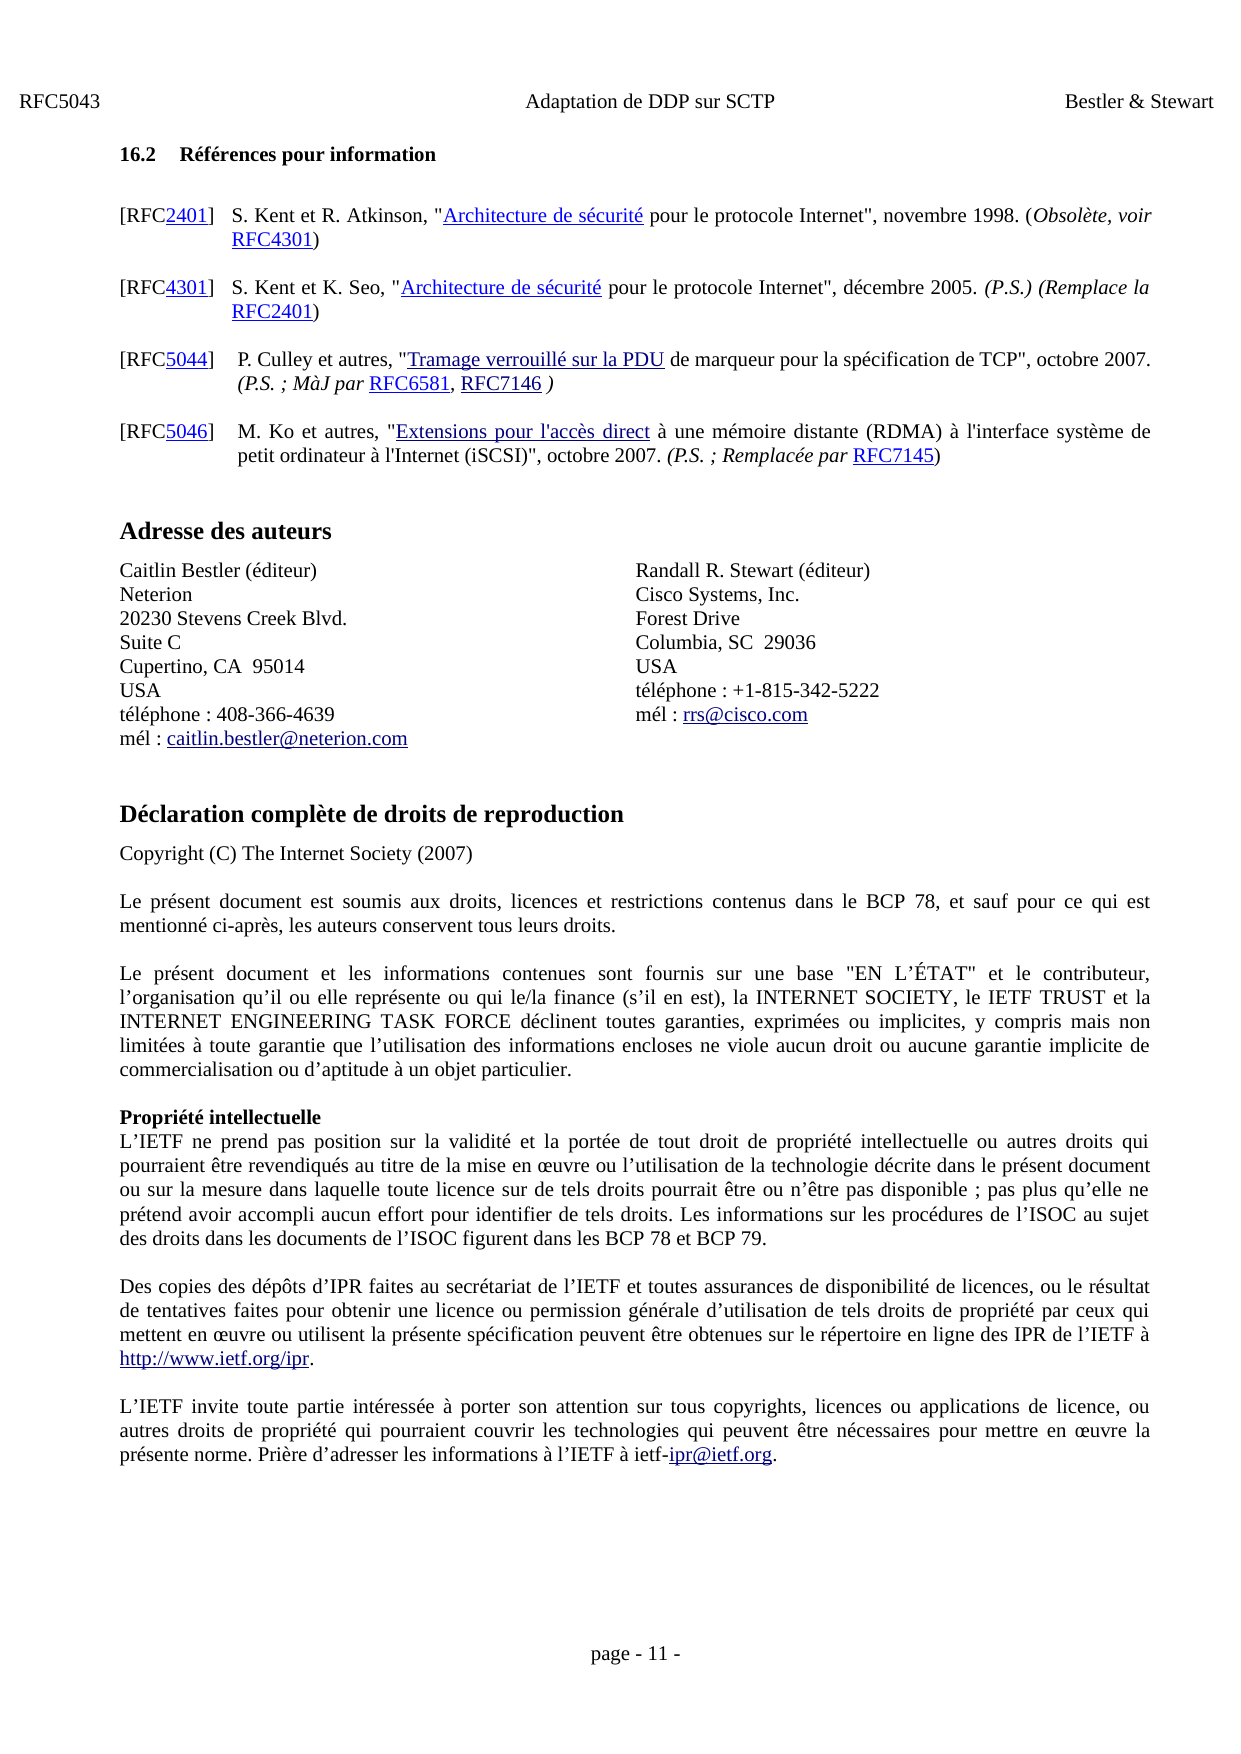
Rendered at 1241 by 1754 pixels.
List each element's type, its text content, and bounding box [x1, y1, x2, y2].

subtitle Déclaration complète de droits de reproduction [119, 799, 1152, 828]
subtitle 16.2 Références pour information [119, 142, 1152, 166]
table_cell 20230 Stevens Creek Blvd. [119, 606, 635, 630]
table_cell téléphone : +1-815-342-5222 [635, 678, 1152, 702]
table_cell [635, 726, 1152, 750]
text [RFC2401] S. Kent et R. Atkinson, "Architecture de sécurité pour le protocole Internet", novembre 1998. (Obsolète, voir RFC4301) [119, 203, 1152, 251]
table_header Caitlin Bestler (éditeur) [119, 558, 635, 582]
text Le présent document est soumis aux droits, licences et restrictions contenus dans le BCP 78, et sauf pour ce qui est mentionné ci-après, les auteurs conservent tous leurs droits. [119, 889, 1152, 937]
text L’IETF ne prend pas position sur la validité et la portée de tout droit de propriété intellectuelle ou autres droits qui pourraient être revendiqués au titre de la mise en œuvre ou l’utilisation de la technologie décrite dans le présent document ou sur la mesure dans laquelle toute licence sur de tels droits pourrait être ou n’être pas disponible ; pas plus qu’elle ne prétend avoir accompli aucun effort pour identifier de tels droits. Les informations sur les procédures de l’ISOC au sujet des droits dans les documents de l’ISOC figurent dans les BCP 78 et BCP 79. [119, 1129, 1152, 1249]
table_cell mél : rrs@cisco.com [635, 702, 1152, 726]
text [RFC5046] M. Ko et autres, "Extensions pour l'accès direct à une mémoire distante (RDMA) à l'interface système de petit ordinateur à l'Internet (iSCSI)", octobre 2007. (P.S. ; Remplacée par RFC7145) [119, 419, 1152, 467]
table_cell Cisco Systems, Inc. [635, 582, 1152, 606]
text [RFC5044] P. Culley et autres, "Tramage verrouillé sur la PDU de marqueur pour la spécification de TCP", octobre 2007. (P.S. ; MàJ par RFC6581, RFC7146 ) [119, 347, 1152, 395]
table_cell Suite C [119, 630, 635, 654]
table_cell Neterion [119, 582, 635, 606]
text [RFC4301] S. Kent et K. Seo, "Architecture de sécurité pour le protocole Internet", décembre 2005. (P.S.) (Remplace la RFC2401) [119, 275, 1152, 323]
table_cell Cupertino, CA 95014 [119, 654, 635, 678]
table_cell mél : caitlin.bestler@neterion.com [119, 726, 635, 750]
text Des copies des dépôts d’IPR faites au secrétariat de l’IETF et toutes assurances de disponibilité de licences, ou le résultat de tentatives faites pour obtenir une licence ou permission générale d’utilisation de tels droits de propriété par ceux qui mettent en œuvre ou utilisent la présente spécification peuvent être obtenues sur le répertoire en ligne des IPR de l’IETF à http://www.ietf.org/ipr. [119, 1274, 1152, 1370]
text L’IETF invite toute partie intéressée à porter son attention sur tous copyrights, licences ou applications de licence, ou autres droits de propriété qui pourraient couvrir les technologies qui peuvent être nécessaires pour mettre en œuvre la présente norme. Prière d’adresser les informations à l’IETF à ietf-ipr@ietf.org. [119, 1394, 1152, 1466]
table_cell USA [635, 654, 1152, 678]
text Le présent document et les informations contenues sont fournis sur une base "EN L’ÉTAT" et le contributeur, l’organisation qu’il ou elle représente ou qui le/la finance (s’il en est), la INTERNET SOCIETY, le IETF TRUST et la INTERNET ENGINEERING TASK FORCE déclinent toutes garanties, exprimées ou implicites, y compris mais non limitées à toute garantie que l’utilisation des informations encloses ne viole aucun droit ou aucune garantie implicite de commercialisation ou d’aptitude à un objet particulier. [119, 961, 1152, 1081]
table_header Randall R. Stewart (éditeur) [635, 558, 1152, 582]
subtitle Adresse des auteurs [119, 516, 1152, 545]
table_cell Forest Drive [635, 606, 1152, 630]
table_cell USA [119, 678, 635, 702]
text Copyright (C) The Internet Society (2007) [119, 841, 1152, 864]
text Propriété intellectuelle [119, 1105, 1152, 1129]
table_cell téléphone : 408-366-4639 [119, 702, 635, 726]
table_cell Columbia, SC 29036 [635, 630, 1152, 654]
